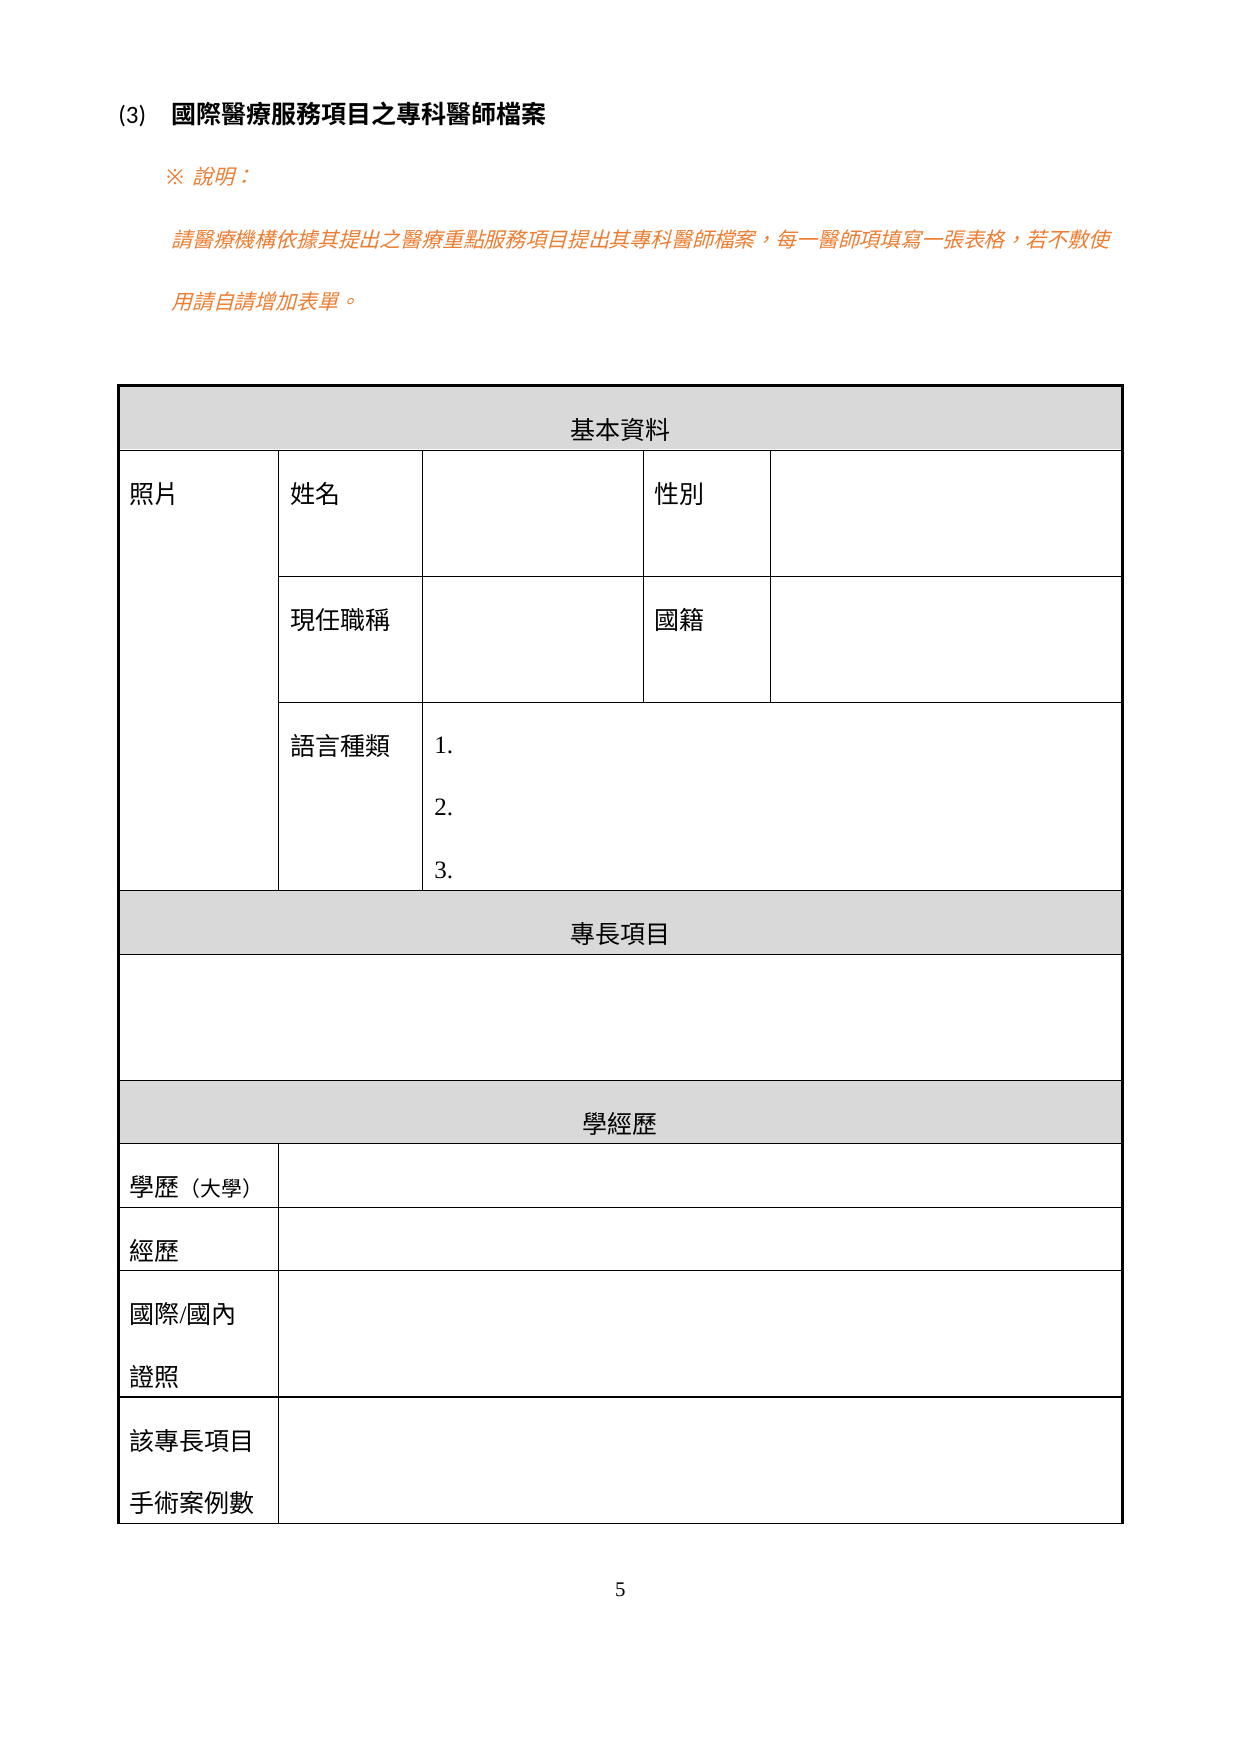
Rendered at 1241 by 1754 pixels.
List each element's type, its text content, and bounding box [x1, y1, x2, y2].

table_cell 學歷（大學） [120, 1144, 278, 1207]
table_cell 照片 [120, 451, 278, 890]
table_cell 性別 [644, 451, 770, 576]
table_cell [771, 451, 1121, 576]
table_cell 1. 2. 3. [423, 703, 1121, 890]
table_cell 國籍 [644, 577, 770, 702]
table_header 基本資料 [120, 387, 1121, 449]
list 國際醫療服務項目之專科醫師檔案 [118, 71, 1122, 134]
table_cell 姓名 [279, 451, 422, 576]
table_cell [423, 451, 643, 576]
list 說明： [162, 134, 1122, 196]
text 請醫療機構依據其提出之醫療重點服務項目提出其專科醫師檔案，每一醫師項填寫一張表格，若不敷使用請自請增加表單。 [171, 196, 1122, 321]
table_cell 經歷 [120, 1208, 278, 1270]
table_cell [771, 577, 1121, 702]
table_cell 該專長項目手術案例數 [120, 1398, 278, 1522]
table_cell [279, 1271, 1121, 1396]
table_cell 語言種類 [279, 703, 422, 890]
table_cell [423, 577, 643, 702]
table_cell [279, 1398, 1121, 1522]
table_cell 現任職稱 [279, 577, 422, 702]
table_cell [120, 955, 1121, 1080]
table_cell [279, 1144, 1121, 1207]
table_cell 學經歷 [120, 1081, 1121, 1143]
table_cell [279, 1208, 1121, 1270]
table_cell 國際/國內 證照 [120, 1271, 278, 1396]
table_cell 專長項目 [120, 891, 1121, 954]
